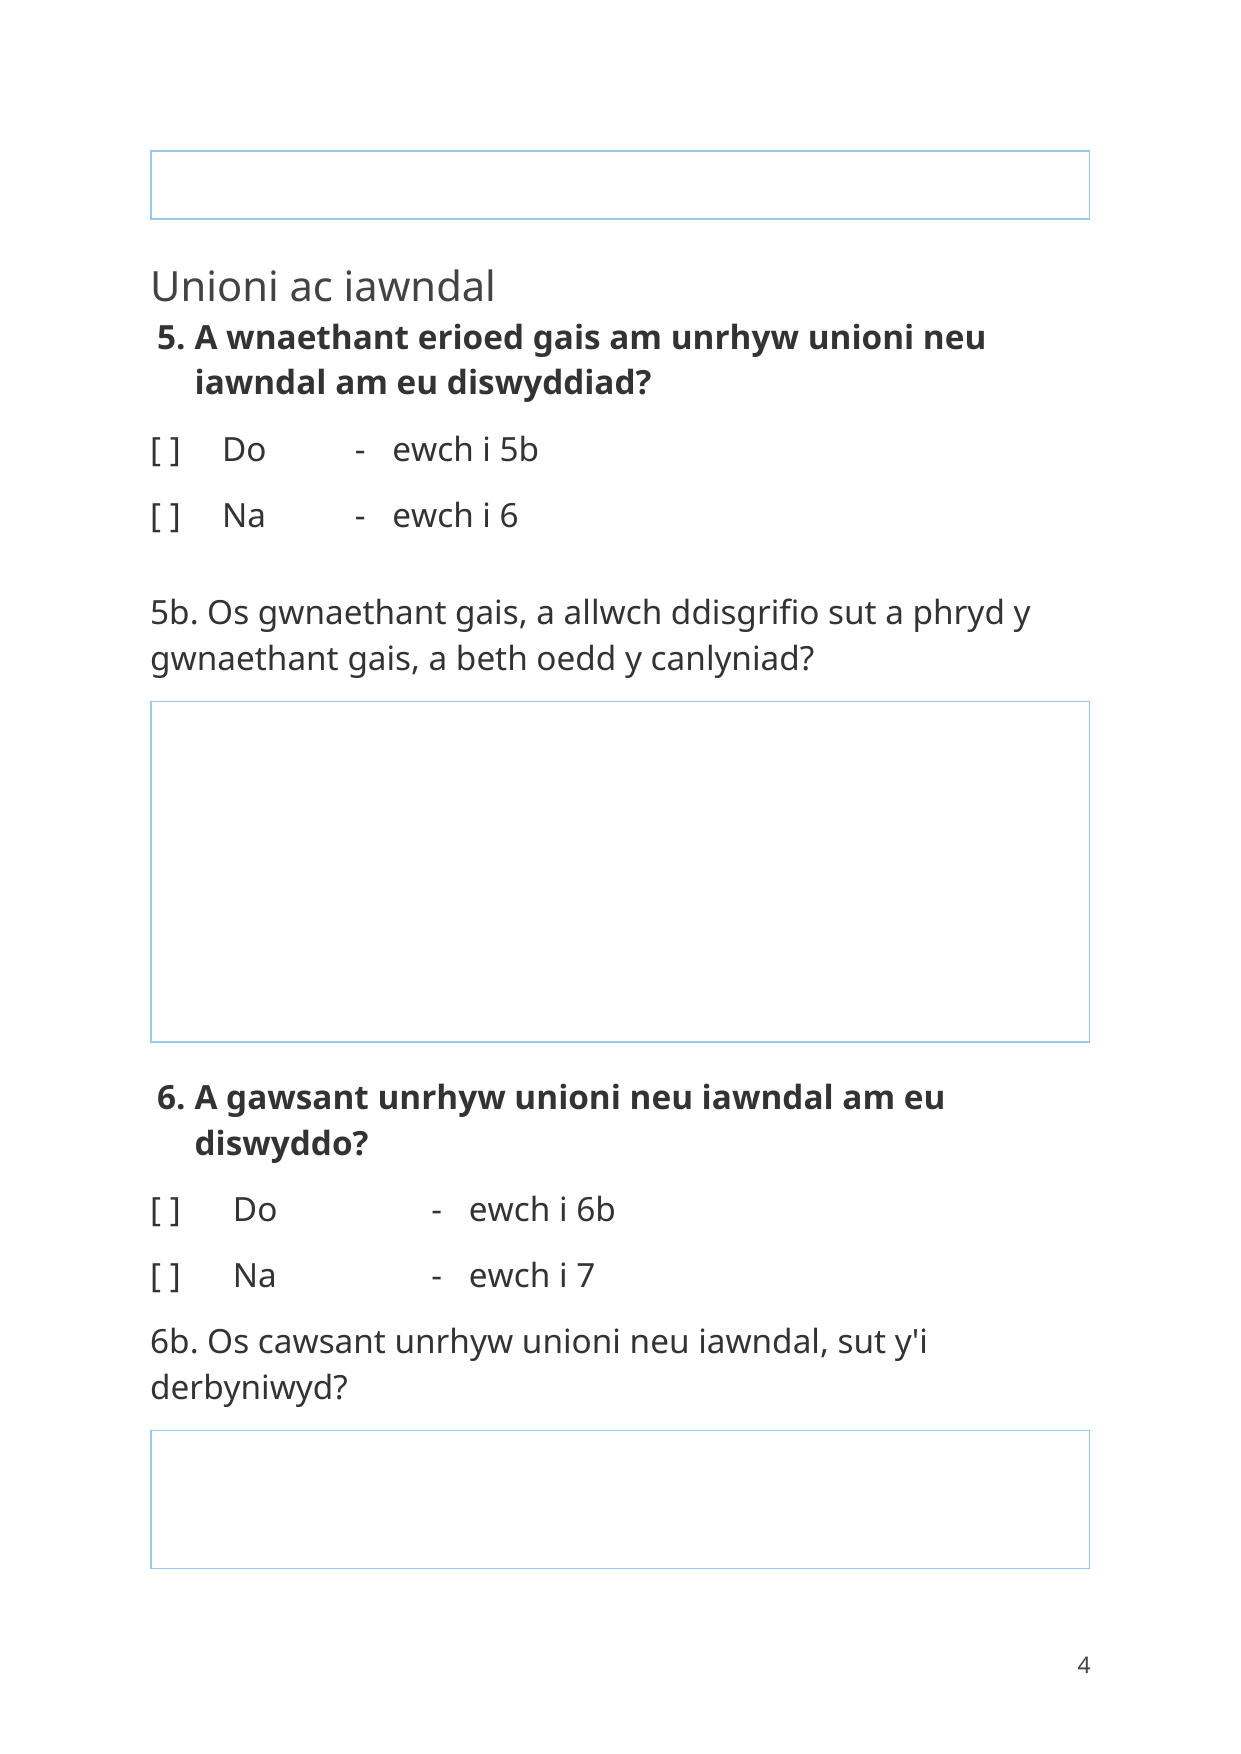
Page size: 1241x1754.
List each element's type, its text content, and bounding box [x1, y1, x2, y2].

table_cell ewch i 6 [317, 492, 637, 558]
table_cell Na [233, 1252, 394, 1318]
table_header ewch i 6b [394, 1186, 692, 1252]
table_header Do [233, 1186, 394, 1252]
table_cell ewch i 7 [394, 1252, 692, 1318]
table_header [152, 1431, 1089, 1567]
table_header ewch i 5b [317, 425, 637, 492]
table_header [152, 702, 1089, 1041]
table_header [152, 152, 1089, 218]
text 6b. Os cawsant unrhyw unioni neu iawndal, sut y'i derbyniwyd? [150, 1318, 1090, 1409]
table_header [ ] [150, 1186, 233, 1252]
table_header Do [222, 425, 317, 492]
text 5b. Os gwnaethant gais, a allwch ddisgrifio sut a phryd y gwnaethant gais, a beth oedd y canlyniad? [150, 589, 1090, 680]
table_cell [ ] [150, 1252, 233, 1318]
subtitle Unioni ac iawndal [150, 257, 1090, 314]
table_header [ ] [150, 425, 222, 492]
table_cell Na [222, 492, 317, 558]
table_cell [ ] [150, 492, 222, 558]
list A gawsant unrhyw unioni neu iawndal am eu diswyddo? [157, 1074, 1090, 1165]
list A wnaethant erioed gais am unrhyw unioni neu iawndal am eu diswyddiad? [157, 314, 1090, 404]
